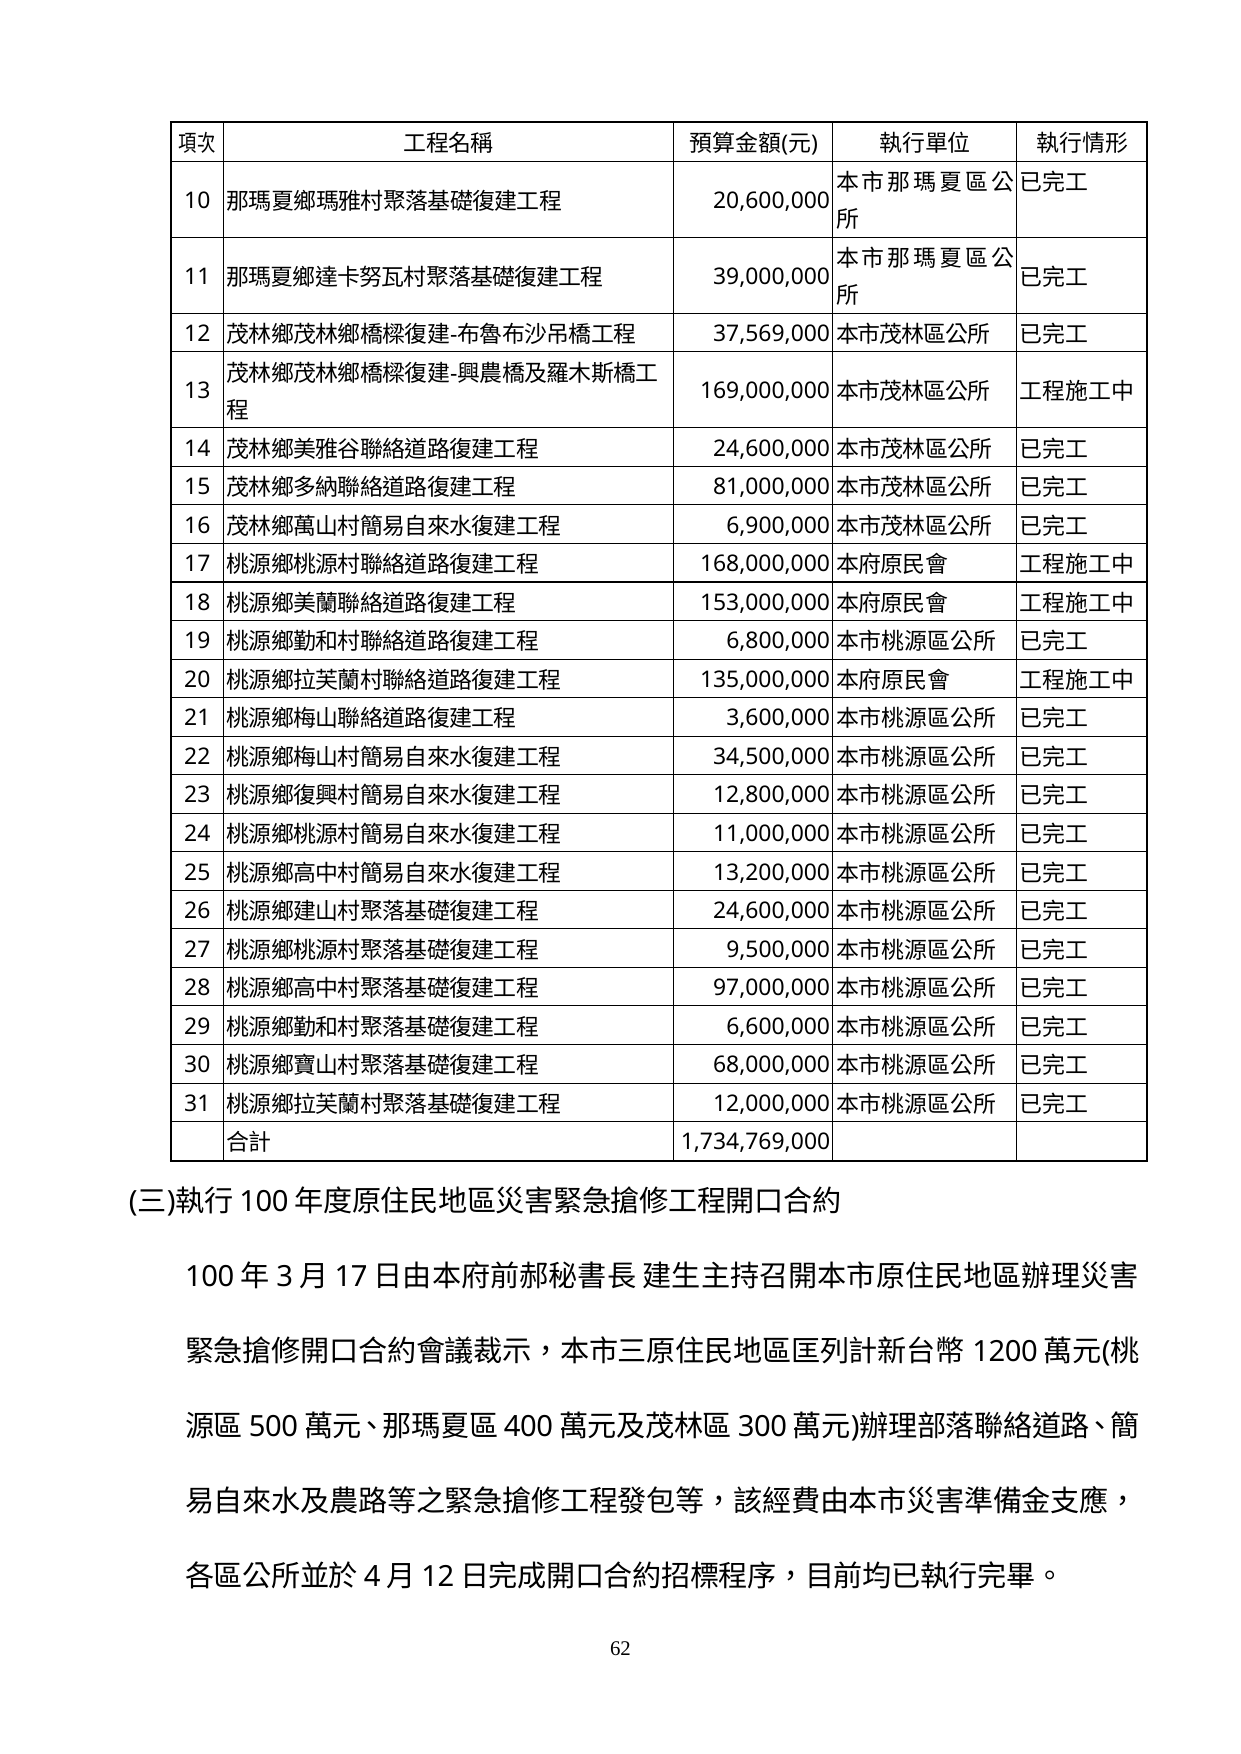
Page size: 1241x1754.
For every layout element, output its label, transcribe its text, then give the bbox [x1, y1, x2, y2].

table_cell 26 [172, 891, 223, 928]
table_cell 已完工 [1017, 891, 1146, 928]
table_cell 桃源鄉勤和村聚落基礎復建工程 [224, 1006, 673, 1044]
table_cell 桃源鄉梅山村簡易自來水復建工程 [224, 737, 673, 774]
table_cell 11,000,000 [674, 814, 832, 851]
table_cell 37,569,000 [674, 314, 832, 351]
table_cell 已完工 [1017, 505, 1146, 543]
table_cell 11 [172, 238, 223, 313]
table_cell 桃源鄉勤和村聯絡道路復建工程 [224, 621, 673, 658]
table_cell 茂林鄉茂林鄉橋樑復建-興農橋及羅木斯橋工程 [224, 352, 673, 427]
table_cell 24 [172, 814, 223, 851]
table_cell 本市茂林區公所 [833, 505, 1016, 543]
table_cell 已完工 [1017, 737, 1146, 774]
table_cell 15 [172, 467, 223, 504]
table_cell 已完工 [1017, 162, 1146, 237]
table_cell 已完工 [1017, 814, 1146, 851]
table_cell 29 [172, 1006, 223, 1044]
table_cell 已完工 [1017, 428, 1146, 466]
table_cell 25 [172, 852, 223, 890]
table_cell 本市桃源區公所 [833, 891, 1016, 928]
table_header 執行單位 [833, 123, 1016, 161]
table_cell 81,000,000 [674, 467, 832, 504]
table_cell 工程施工中 [1017, 352, 1146, 427]
table_cell 24,600,000 [674, 428, 832, 466]
table_cell 34,500,000 [674, 737, 832, 774]
table_cell 已完工 [1017, 621, 1146, 658]
table_cell 桃源鄉拉芙蘭村聚落基礎復建工程 [224, 1084, 673, 1121]
table_cell 12 [172, 314, 223, 351]
table_cell 本市桃源區公所 [833, 1045, 1016, 1082]
table_cell 24,600,000 [674, 891, 832, 928]
table_cell 桃源鄉復興村簡易自來水復建工程 [224, 775, 673, 813]
table_cell 已完工 [1017, 968, 1146, 1005]
table_cell 已完工 [1017, 775, 1146, 813]
table_cell 茂林鄉茂林鄉橋樑復建-布魯布沙吊橋工程 [224, 314, 673, 351]
table_cell 合計 [224, 1122, 673, 1159]
table_cell 14 [172, 428, 223, 466]
table_cell 6,900,000 [674, 505, 832, 543]
table_cell 本市桃源區公所 [833, 968, 1016, 1005]
table_cell 工程施工中 [1017, 660, 1146, 697]
table_cell 已完工 [1017, 852, 1146, 890]
table_cell 本市桃源區公所 [833, 929, 1016, 967]
table_cell 20 [172, 660, 223, 697]
table_cell 21 [172, 698, 223, 736]
table_cell [1017, 1122, 1146, 1159]
table_header 預算金額(元) [674, 123, 832, 161]
table_cell 1,734,769,000 [674, 1122, 832, 1159]
table_cell 本市桃源區公所 [833, 1006, 1016, 1044]
table_cell 本市桃源區公所 [833, 698, 1016, 736]
table_cell 20,600,000 [674, 162, 832, 237]
table_cell 工程施工中 [1017, 544, 1146, 581]
table_cell 桃源鄉拉芙蘭村聯絡道路復建工程 [224, 660, 673, 697]
table_cell 那瑪夏鄉瑪雅村聚落基礎復建工程 [224, 162, 673, 237]
table_cell 12,000,000 [674, 1084, 832, 1121]
table_cell 茂林鄉萬山村簡易自來水復建工程 [224, 505, 673, 543]
table_cell 已完工 [1017, 698, 1146, 736]
table_cell 12,800,000 [674, 775, 832, 813]
table_cell 22 [172, 737, 223, 774]
table_cell 已完工 [1017, 314, 1146, 351]
text (三)執行100年度原住民地區災害緊急搶修工程開口合約 [100, 1162, 1140, 1237]
table_cell 28 [172, 968, 223, 1005]
table_cell 茂林鄉美雅谷聯絡道路復建工程 [224, 428, 673, 466]
table_cell 6,600,000 [674, 1006, 832, 1044]
table_cell 135,000,000 [674, 660, 832, 697]
table_cell 153,000,000 [674, 583, 832, 620]
table_cell 本市桃源區公所 [833, 814, 1016, 851]
table_cell 桃源鄉建山村聚落基礎復建工程 [224, 891, 673, 928]
table_cell 18 [172, 583, 223, 620]
table_cell 31 [172, 1084, 223, 1121]
table_header 執行情形 [1017, 123, 1146, 161]
table_cell [172, 1122, 223, 1159]
table_cell 桃源鄉桃源村聚落基礎復建工程 [224, 929, 673, 967]
table_cell 茂林鄉多納聯絡道路復建工程 [224, 467, 673, 504]
table_cell 6,800,000 [674, 621, 832, 658]
table_cell 桃源鄉桃源村簡易自來水復建工程 [224, 814, 673, 851]
table_cell 本市桃源區公所 [833, 775, 1016, 813]
table_cell 30 [172, 1045, 223, 1082]
table_cell 已完工 [1017, 1084, 1146, 1121]
table_cell 13,200,000 [674, 852, 832, 890]
table_cell 本府原民會 [833, 544, 1016, 581]
table_cell 本府原民會 [833, 583, 1016, 620]
table_cell 桃源鄉桃源村聯絡道路復建工程 [224, 544, 673, 581]
table_cell 本市那瑪夏區公所 [833, 238, 1016, 313]
table_cell 10 [172, 162, 223, 237]
table_cell 桃源鄉梅山聯絡道路復建工程 [224, 698, 673, 736]
table_cell 桃源鄉美蘭聯絡道路復建工程 [224, 583, 673, 620]
table_cell 本市茂林區公所 [833, 467, 1016, 504]
table_cell 17 [172, 544, 223, 581]
table_cell 23 [172, 775, 223, 813]
table_cell 27 [172, 929, 223, 967]
table_header 項次 [172, 123, 223, 161]
table_cell 桃源鄉寶山村聚落基礎復建工程 [224, 1045, 673, 1082]
table_cell 68,000,000 [674, 1045, 832, 1082]
table_cell 桃源鄉高中村聚落基礎復建工程 [224, 968, 673, 1005]
table_cell 本市桃源區公所 [833, 852, 1016, 890]
table_cell 本市茂林區公所 [833, 428, 1016, 466]
table_cell 工程施工中 [1017, 583, 1146, 620]
table_cell 19 [172, 621, 223, 658]
table_cell 已完工 [1017, 929, 1146, 967]
table_cell [833, 1122, 1016, 1159]
table_cell 16 [172, 505, 223, 543]
table_cell 39,000,000 [674, 238, 832, 313]
table_cell 本市桃源區公所 [833, 737, 1016, 774]
table_cell 13 [172, 352, 223, 427]
table_cell 9,500,000 [674, 929, 832, 967]
table_cell 本市桃源區公所 [833, 1084, 1016, 1121]
table_cell 169,000,000 [674, 352, 832, 427]
text 100年3月17日由本府前郝秘書長 建生主持召開本市原住民地區辦理災害緊急搶修開口合約會議裁示，本市三原住民地區匡列計新台幣1200萬元(桃源區500萬元、那瑪夏區400萬元及茂林區300萬元)辦理部落聯絡道路、簡易自來水及農路等之緊急搶修工程發包等，該經費由本市災害準備金支應，各區公所並於4月12日完成開口合約招標程序，目前均已執行完畢。 [185, 1237, 1140, 1612]
table_cell 桃源鄉高中村簡易自來水復建工程 [224, 852, 673, 890]
table_cell 本市那瑪夏區公所 [833, 162, 1016, 237]
table_cell 3,600,000 [674, 698, 832, 736]
table_cell 本市桃源區公所 [833, 621, 1016, 658]
table_cell 168,000,000 [674, 544, 832, 581]
table_cell 那瑪夏鄉達卡努瓦村聚落基礎復建工程 [224, 238, 673, 313]
table_cell 已完工 [1017, 1006, 1146, 1044]
table_cell 本市茂林區公所 [833, 352, 1016, 427]
table_cell 97,000,000 [674, 968, 832, 1005]
table_cell 已完工 [1017, 1045, 1146, 1082]
table_cell 本市茂林區公所 [833, 314, 1016, 351]
table_cell 本府原民會 [833, 660, 1016, 697]
table_header 工程名稱 [224, 123, 673, 161]
table_cell 已完工 [1017, 238, 1146, 313]
table_cell 已完工 [1017, 467, 1146, 504]
